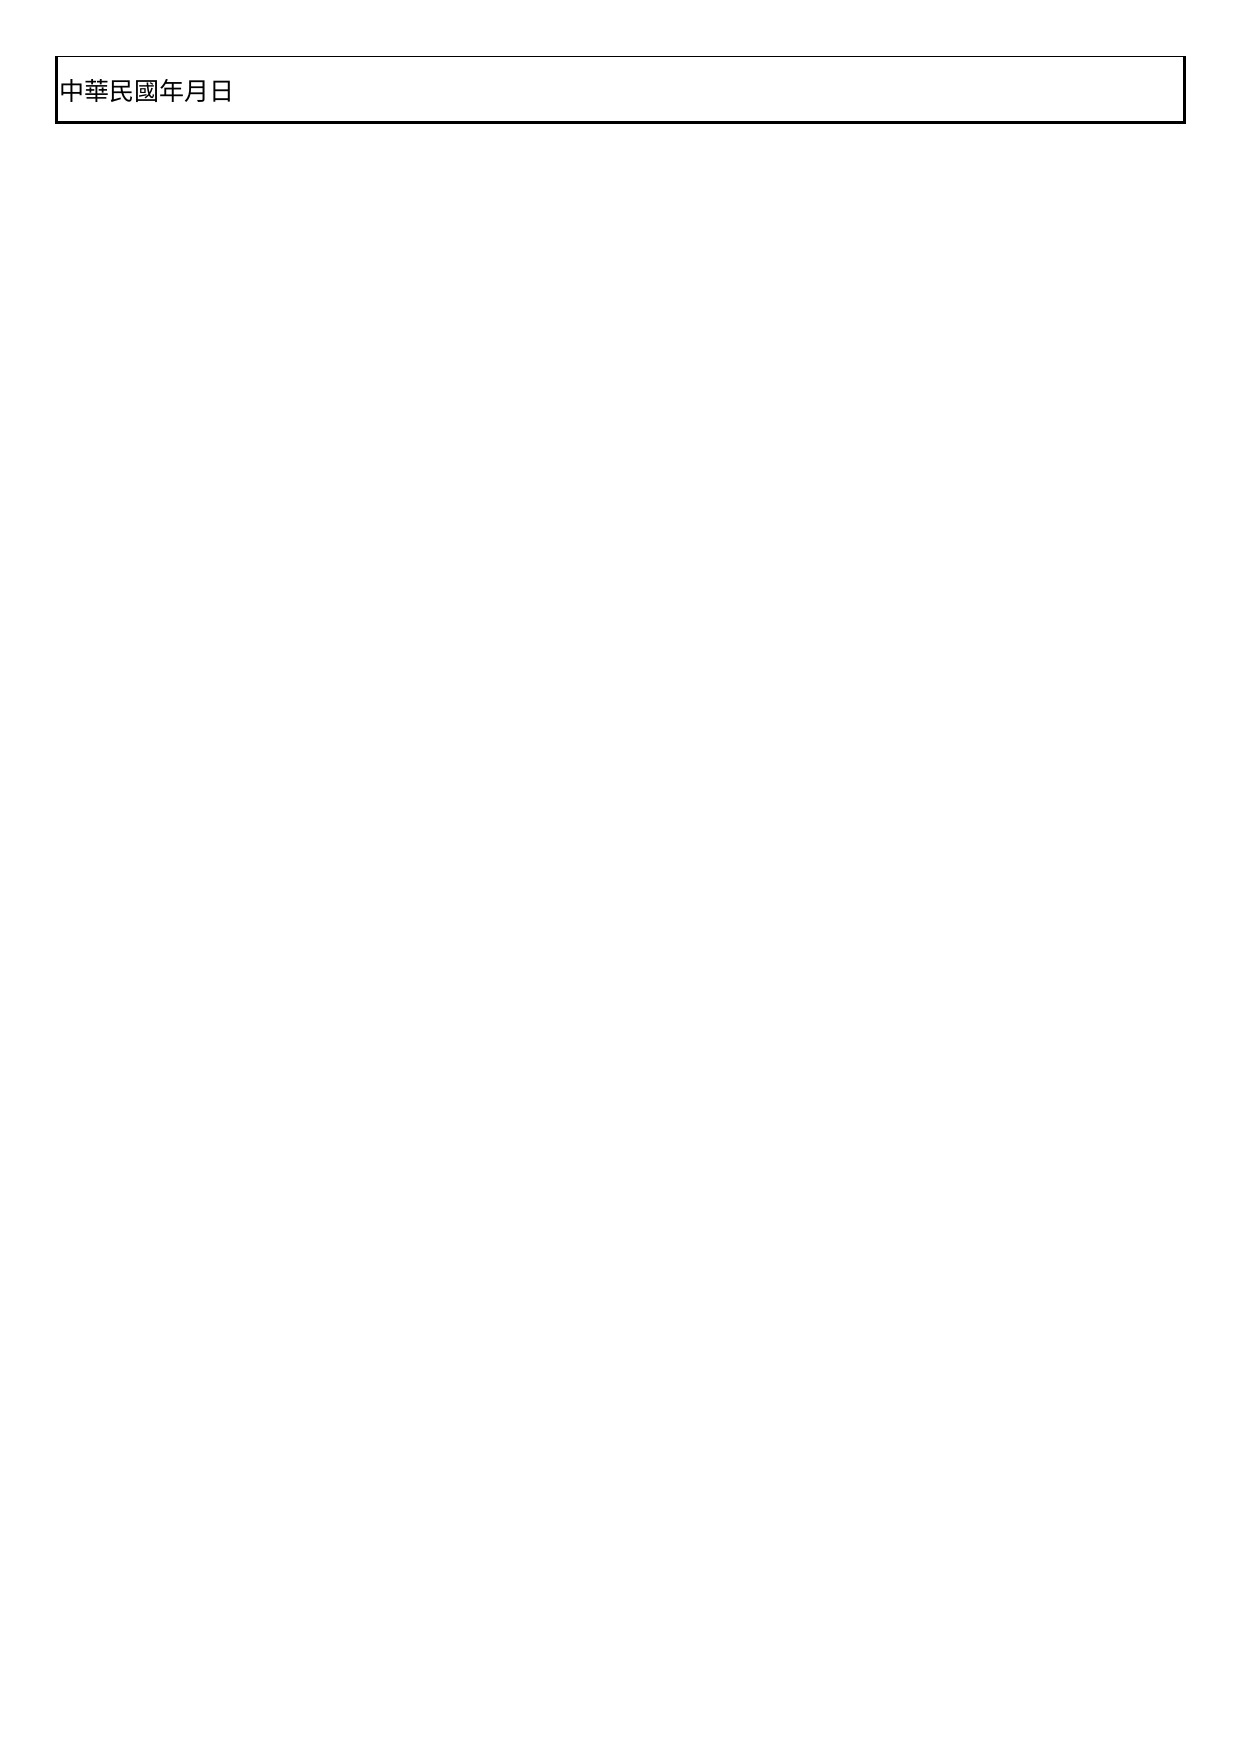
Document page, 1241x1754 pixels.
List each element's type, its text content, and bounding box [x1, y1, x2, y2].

table_cell 中華民國年月日 [58, 57, 1183, 121]
